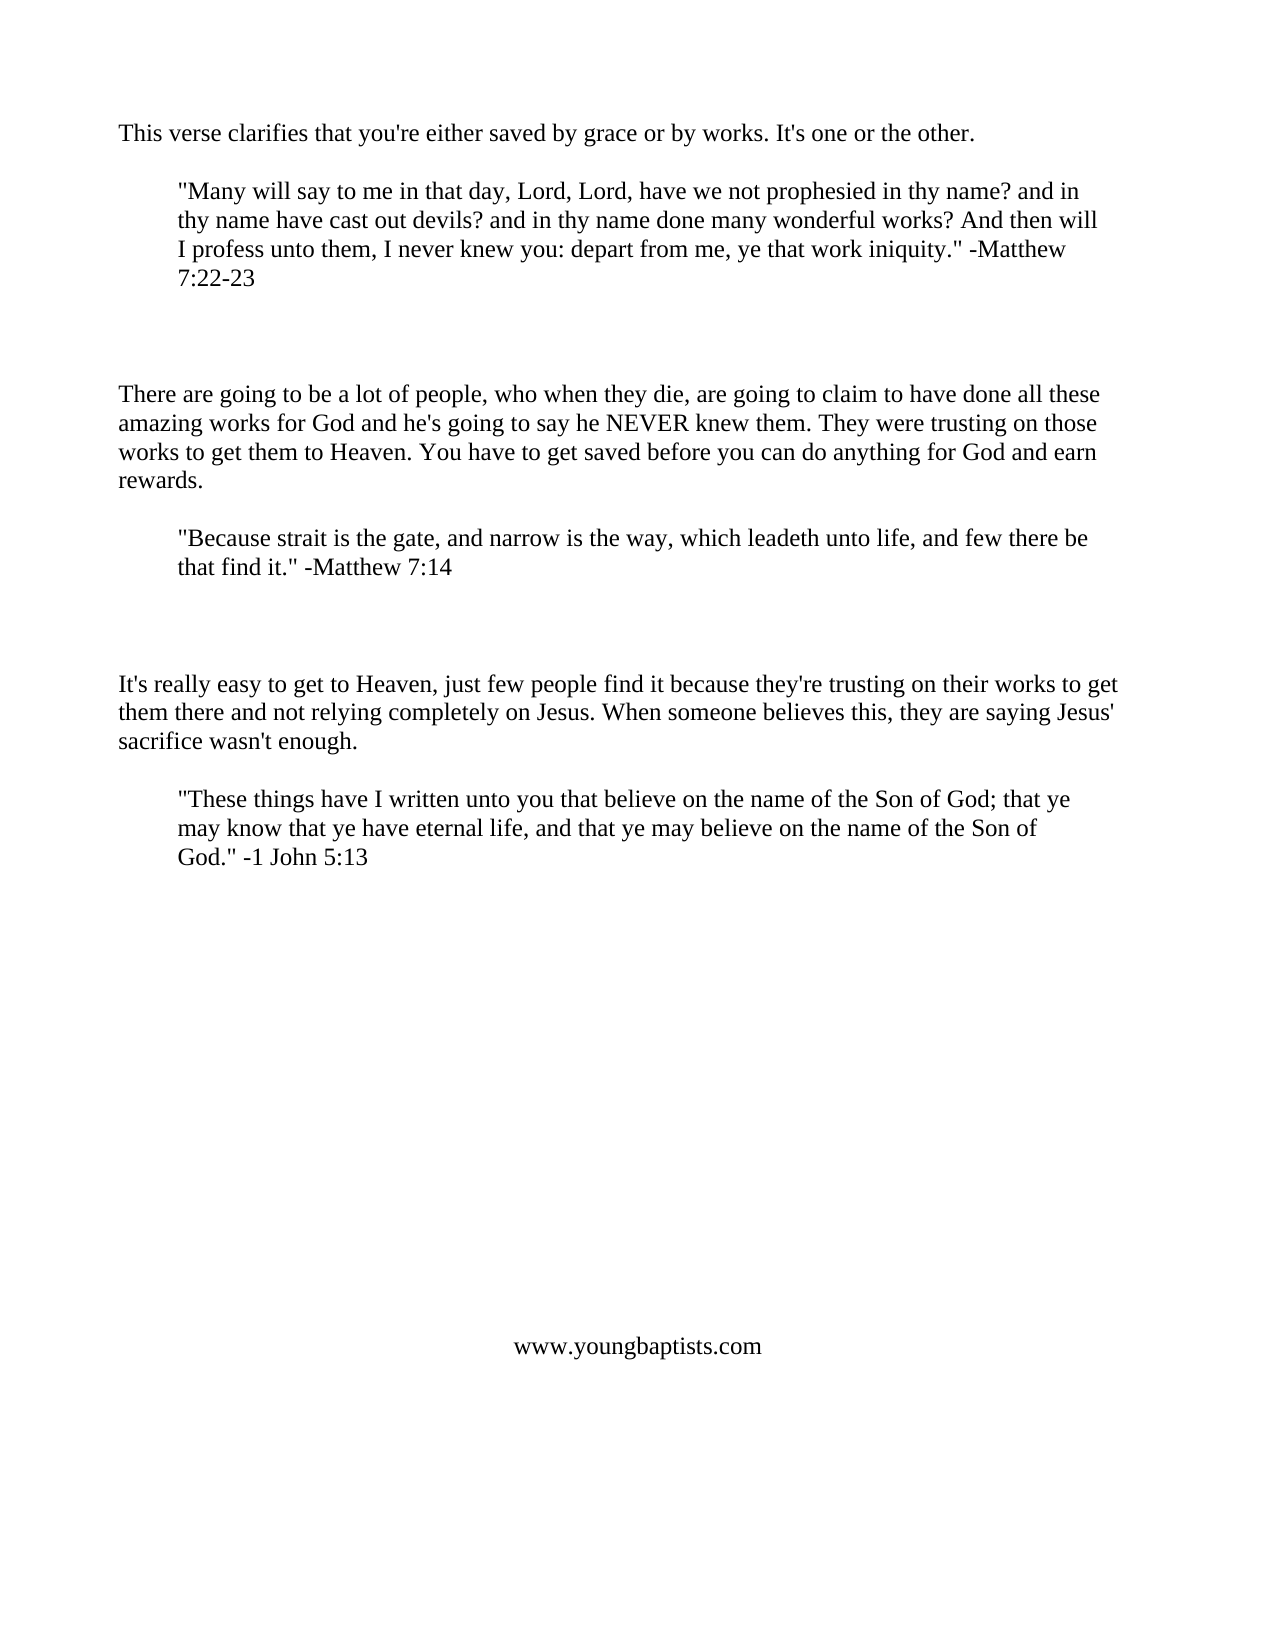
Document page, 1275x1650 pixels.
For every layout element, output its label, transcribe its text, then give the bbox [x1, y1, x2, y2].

text It's really easy to get to Heaven, just few people find it because they're trusting on their works to get them there and not relying completely on Jesus. When someone believes this, they are saying Jesus' sacrifice wasn't enough. [118, 669, 1157, 755]
text www.youngbaptists.com [118, 1331, 1157, 1360]
text There are going to be a lot of people, who when they die, are going to claim to have done all these amazing works for God and he's going to say he NEVER knew them. They were trusting on those works to get them to Heaven. You have to get saved before you can do anything for God and earn rewards. [118, 379, 1157, 494]
text "These things have I written unto you that believe on the name of the Son of God; that ye may know that ye have eternal life, and that ye may believe on the name of the Son of God." -1 John 5:13 [177, 784, 1098, 871]
text "Because strait is the gate, and narrow is the way, which leadeth unto life, and few there be that find it." -Matthew 7:14 [177, 523, 1098, 581]
text This verse clarifies that you're either saved by grace or by works. It's one or the other. [118, 118, 1157, 147]
text "Many will say to me in that day, Lord, Lord, have we not prophesied in thy name? and in thy name have cast out devils? and in thy name done many wonderful works? And then will I profess unto them, I never knew you: depart from me, ye that work iniquity." -Matthew 7:22-23 [177, 176, 1098, 291]
